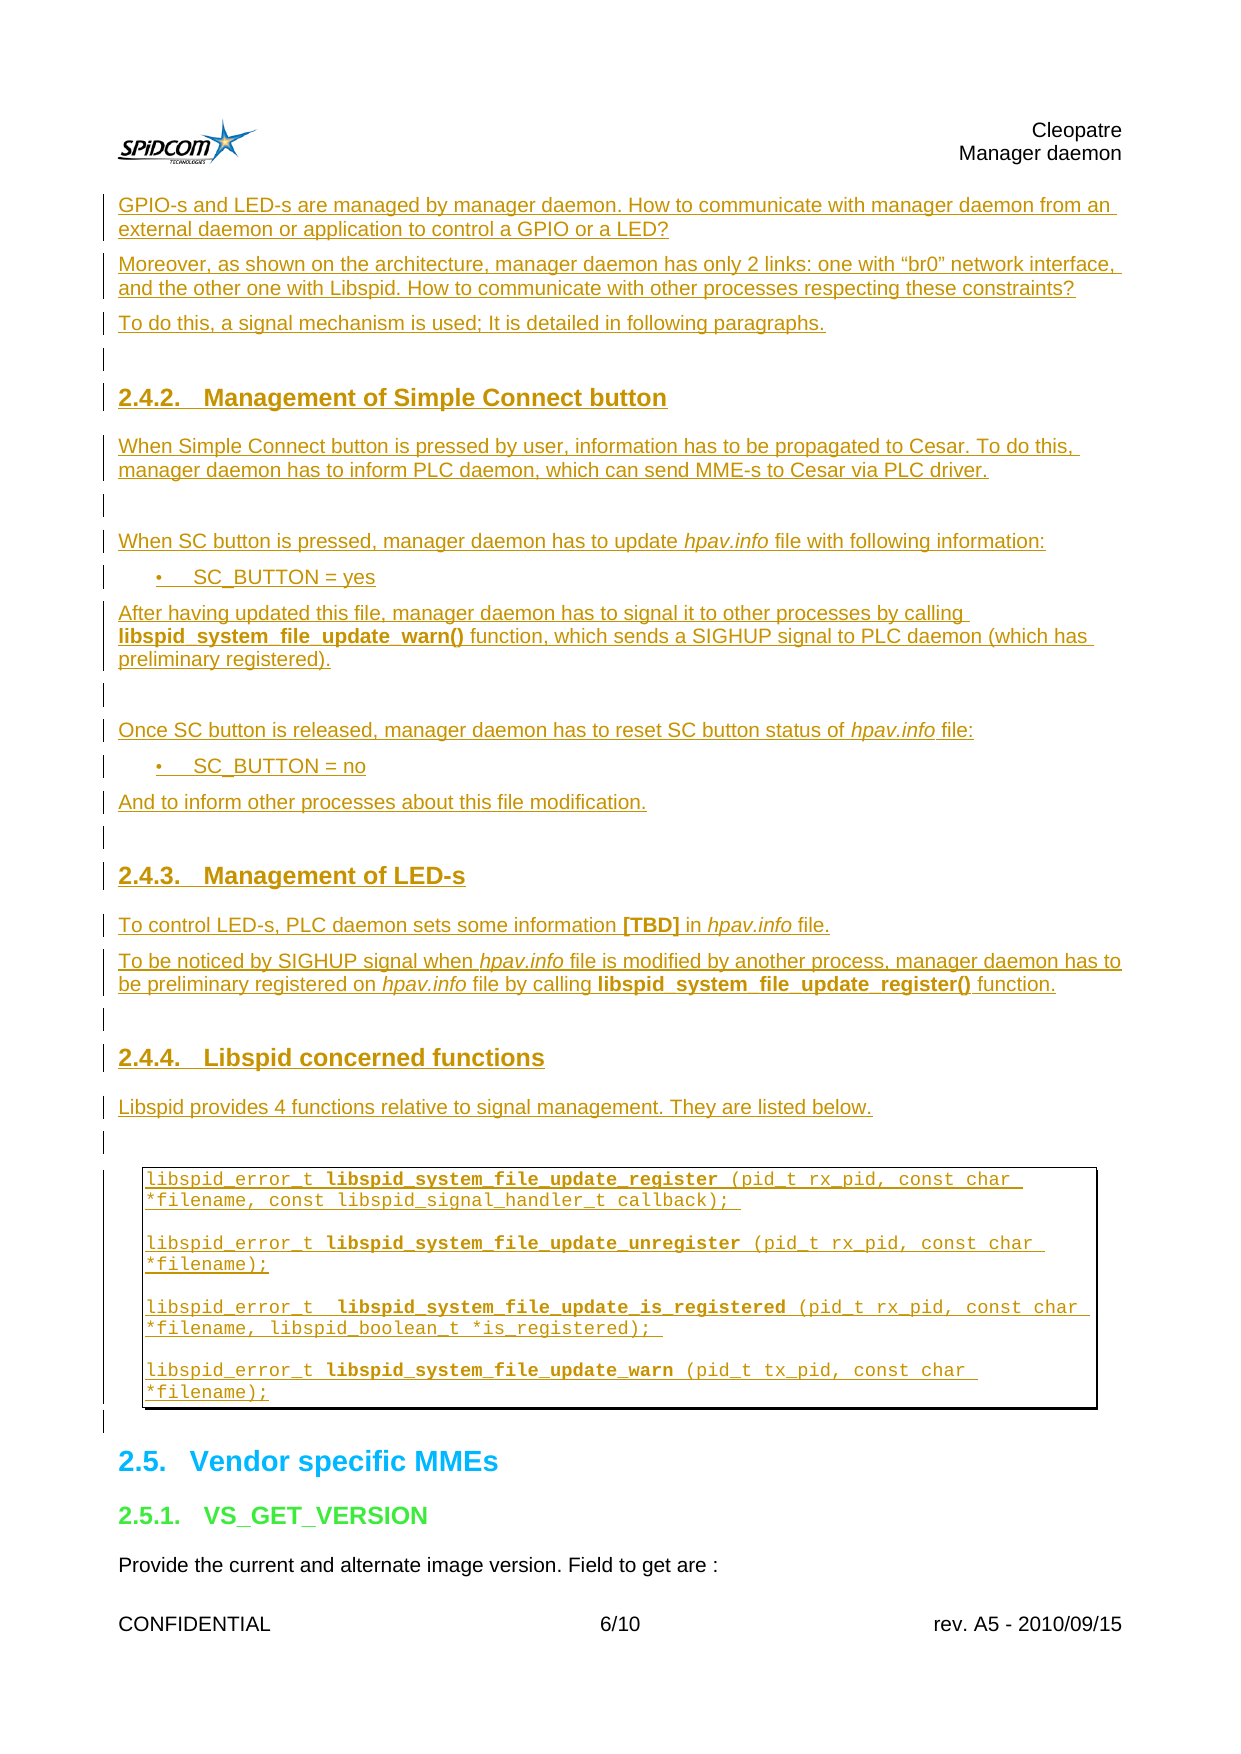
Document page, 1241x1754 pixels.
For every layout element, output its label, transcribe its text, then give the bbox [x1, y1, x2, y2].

text When Simple Connect button is pressed by user, information has to be propagated to Cesar. To do this, manager daemon has to inform PLC daemon, which can send MME-s to Cesar via PLC driver. [118, 435, 1122, 481]
text libspid_error_t libspid_system_file_update_warn (pid_t tx_pid, const char *filename); [143, 1358, 1096, 1407]
subtitle Management of LED-s [118, 862, 1122, 890]
list SC_BUTTON = yes [156, 565, 1122, 589]
text Moreover, as shown on the architecture, manager daemon has only 2 links: one with “br0” network interface, [118, 253, 1122, 273]
subtitle Vendor specific MMEs [118, 1445, 1122, 1478]
picture [117, 118, 258, 165]
text Libspid provides 4 functions relative to signal management. They are listed below. [118, 1096, 1122, 1119]
text libspid_error_t libspid_system_file_update_is_registered (pid_t rx_pid, const char *filename, libspid_boolean_t *is_registered); [143, 1294, 1096, 1340]
text After having updated this file, manager daemon has to signal it to other processes by calling libspid_system_file_update_warn() function, which sends a SIGHUP signal to PLC daemon (which has preliminary registered). [118, 601, 1122, 671]
subtitle Libspid concerned functions [118, 1044, 1122, 1072]
text Once SC button is released, manager daemon has to reset SC button status of hpav.info file: [118, 719, 1122, 742]
subtitle Management of Simple Connect button [118, 383, 1122, 411]
text GPIO-s and LED-s are managed by manager daemon. How to communicate with manager daemon from an external daemon or application to control a GPIO or a LED? [118, 194, 1122, 241]
text To do this, a signal mechanism is used; It is detailed in following paragraphs. [118, 312, 1122, 335]
text And to inform other processes about this file modification. [118, 791, 1122, 814]
text be preliminary registered on hpav.info file by calling libspid_system_file_update_register() function. [118, 970, 1122, 996]
subtitle VS_GET_VERSION [118, 1502, 1122, 1529]
text libspid_error_t libspid_system_file_update_unregister (pid_t rx_pid, const char *filename); [143, 1231, 1096, 1276]
text libspid_error_t libspid_system_file_update_register (pid_t rx_pid, const char *filename, const libspid_signal_handler_t callback); [143, 1168, 1096, 1212]
text To be noticed by SIGHUP signal when hpav.info file is modified by another process, manager daemon has to [118, 949, 1122, 969]
text and the other one with Libspid. How to communicate with other processes respecting these constraints? [118, 274, 1122, 299]
text When SC button is pressed, manager daemon has to update hpav.info file with following information: [118, 530, 1122, 553]
text Provide the current and alternate image version. Field to get are : [118, 1553, 1122, 1576]
list SC_BUTTON = no [156, 755, 1122, 778]
text To control LED-s, PLC daemon sets some information [TBD] in hpav.info file. [118, 913, 1122, 937]
